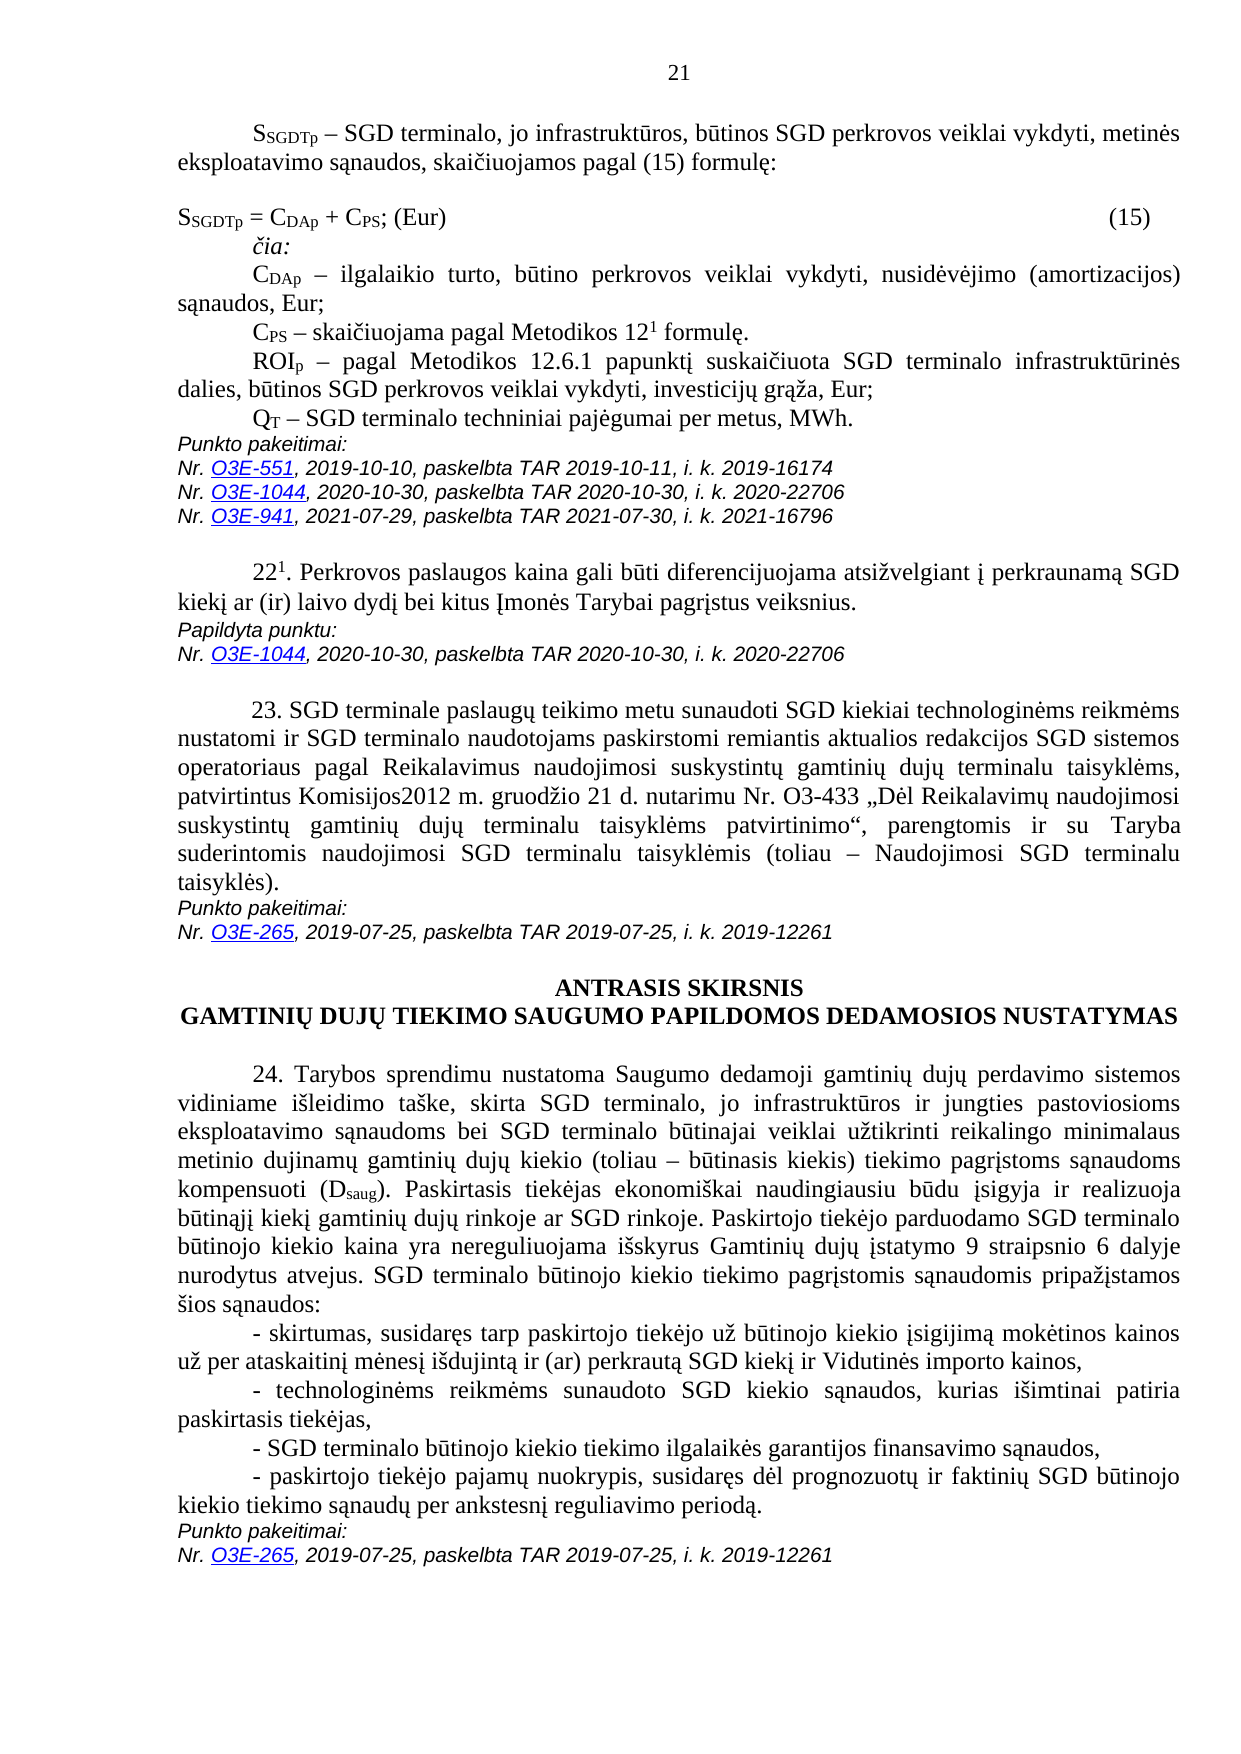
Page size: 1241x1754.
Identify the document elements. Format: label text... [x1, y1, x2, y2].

text 221. Perkrovos paslaugos kaina gali būti diferencijuojama atsižvelgiant į perkraunamą SGD kiekį ar (ir) laivo dydį bei kitus Įmonės Tarybai pagrįstus veiksnius. [177, 557, 1181, 616]
text Punkto pakeitimai: [177, 896, 1181, 920]
text CPS – skaičiuojama pagal Metodikos 121 formulę. [177, 317, 1181, 346]
text CDAp – ilgalaikio turto, būtino perkrovos veiklai vykdyti, nusidėvėjimo (amortizacijos) sąnaudos, Eur; [177, 259, 1181, 317]
text Nr. O3E-551, 2019-10-10, paskelbta TAR 2019-10-11, i. k. 2019-16174 [177, 456, 1181, 480]
text Nr. O3E-265, 2019-07-25, paskelbta TAR 2019-07-25, i. k. 2019-12261 [177, 1543, 1181, 1567]
text 24. Tarybos sprendimu nustatoma Saugumo dedamoji gamtinių dujų perdavimo sistemos vidiniame išleidimo taške, skirta SGD terminalo, jo infrastruktūros ir jungties pastoviosioms eksploatavimo sąnaudoms bei SGD terminalo būtinajai veiklai užtikrinti reikalingo minimalaus metinio dujinamų gamtinių dujų kiekio (toliau – būtinasis kiekis) tiekimo pagrįstoms sąnaudoms kompensuoti (Dsaug). Paskirtasis tiekėjas ekonomiškai naudingiausiu būdu įsigyja ir realizuoja būtinąjį kiekį gamtinių dujų rinkoje ar SGD rinkoje. Paskirtojo tiekėjo parduodamo SGD terminalo būtinojo kiekio kaina yra nereguliuojama išskyrus Gamtinių dujų įstatymo 9 straipsnio 6 dalyje nurodytus atvejus. SGD terminalo būtinojo kiekio tiekimo pagrįstomis sąnaudomis pripažįstamos šios sąnaudos: [177, 1059, 1181, 1318]
text QT – SGD terminalo techniniai pajėgumai per metus, MWh. [177, 403, 1181, 432]
text SSGDTp – SGD terminalo, jo infrastruktūros, būtinos SGD perkrovos veiklai vykdyti, metinės eksploatavimo sąnaudos, skaičiuojamos pagal (15) formulę: [177, 118, 1181, 176]
text čia: [177, 231, 1181, 259]
text 23. SGD terminale paslaugų teikimo metu sunaudoti SGD kiekiai technologinėms reikmėms nustatomi ir SGD terminalo naudotojams paskirstomi remiantis aktualios redakcijos SGD sistemos operatoriaus pagal Reikalavimus naudojimosi suskystintų gamtinių dujų terminalu taisyklėms, patvirtintus Komisijos2012 m. gruodžio 21 d. nutarimu Nr. O3-433 „Dėl Reikalavimų naudojimosi suskystintų gamtinių dujų terminalu taisyklėms patvirtinimo“, parengtomis ir su Taryba suderintomis naudojimosi SGD terminalu taisyklėmis (toliau – Naudojimosi SGD terminalu taisyklės). [177, 695, 1181, 896]
text - technologinėms reikmėms sunaudoto SGD kiekio sąnaudos, kurias išimtinai patiria paskirtasis tiekėjas, [177, 1375, 1181, 1433]
text - skirtumas, susidaręs tarp paskirtojo tiekėjo už būtinojo kiekio įsigijimą mokėtinos kainos už per ataskaitinį mėnesį išdujintą ir (ar) perkrautą SGD kiekį ir Vidutinės importo kainos, [177, 1318, 1181, 1375]
text Punkto pakeitimai: [177, 432, 1181, 456]
text Punkto pakeitimai: [177, 1519, 1181, 1543]
text SSGDTp = CDAp + CPS; (Eur) (15) [177, 202, 1181, 231]
text Nr. O3E-265, 2019-07-25, paskelbta TAR 2019-07-25, i. k. 2019-12261 [177, 920, 1181, 944]
text Nr. O3E-1044, 2020-10-30, paskelbta TAR 2020-10-30, i. k. 2020-22706 [177, 642, 1181, 666]
text ANTRASIS SKIRSNIS [177, 973, 1181, 1001]
text - SGD terminalo būtinojo kiekio tiekimo ilgalaikės garantijos finansavimo sąnaudos, [177, 1433, 1181, 1461]
text Papildyta punktu: [177, 618, 1181, 642]
text Nr. O3E-941, 2021-07-29, paskelbta TAR 2021-07-30, i. k. 2021-16796 [177, 504, 1181, 528]
text ROIp – pagal Metodikos 12.6.1 papunktį suskaičiuota SGD terminalo infrastruktūrinės dalies, būtinos SGD perkrovos veiklai vykdyti, investicijų grąža, Eur; [177, 346, 1181, 403]
text GAMTINIŲ DUJŲ TIEKIMO SAUGUMO PAPILDOMOS DEDAMOSIOS NUSTATYMAS [177, 1001, 1181, 1030]
text - paskirtojo tiekėjo pajamų nuokrypis, susidaręs dėl prognozuotų ir faktinių SGD būtinojo kiekio tiekimo sąnaudų per ankstesnį reguliavimo periodą. [177, 1461, 1181, 1519]
text Nr. O3E-1044, 2020-10-30, paskelbta TAR 2020-10-30, i. k. 2020-22706 [177, 480, 1181, 504]
